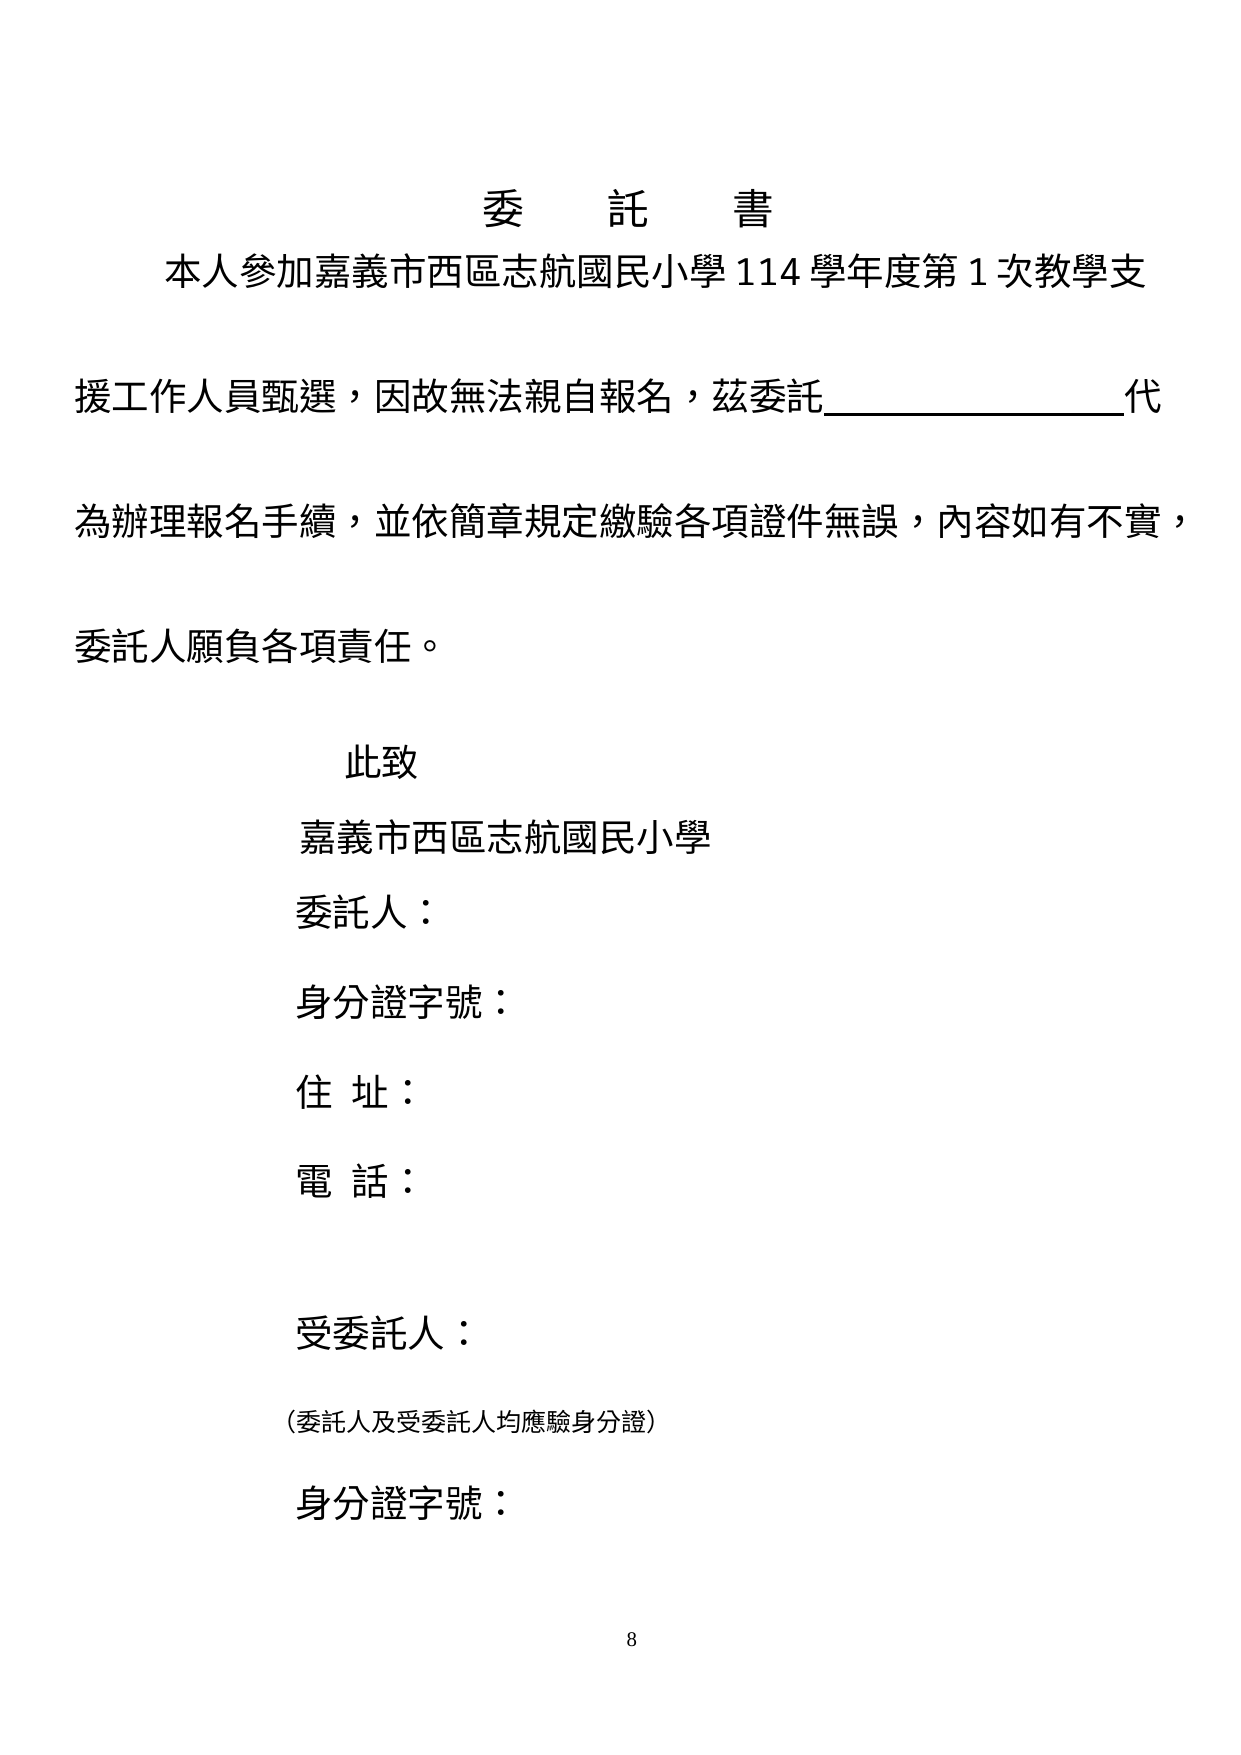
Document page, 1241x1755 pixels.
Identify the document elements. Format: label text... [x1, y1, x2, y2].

text 本人參加嘉義市西區志航國民小學114學年度第1次教學支援工作人員甄選，因故無法親自報名，茲委託 代為辦理報名手續，並依簡章規定繳驗各項證件無誤，內容如有不實，委託人願負各項責任。 [74, 227, 1181, 664]
text 嘉義市西區志航國民小學 [74, 794, 1181, 856]
text 住 址： [224, 1048, 1181, 1110]
text 受委託人： [224, 1289, 1181, 1352]
text 委 託 書 [74, 164, 1181, 227]
text 此致 [74, 719, 1181, 781]
text （委託人及受委託人均應驗身分證） [224, 1379, 1181, 1442]
text 身分證字號： [224, 1460, 1181, 1522]
text 電 話： [224, 1137, 1181, 1200]
text 委託人： [224, 869, 1181, 931]
text 身分證字號： [224, 958, 1181, 1021]
